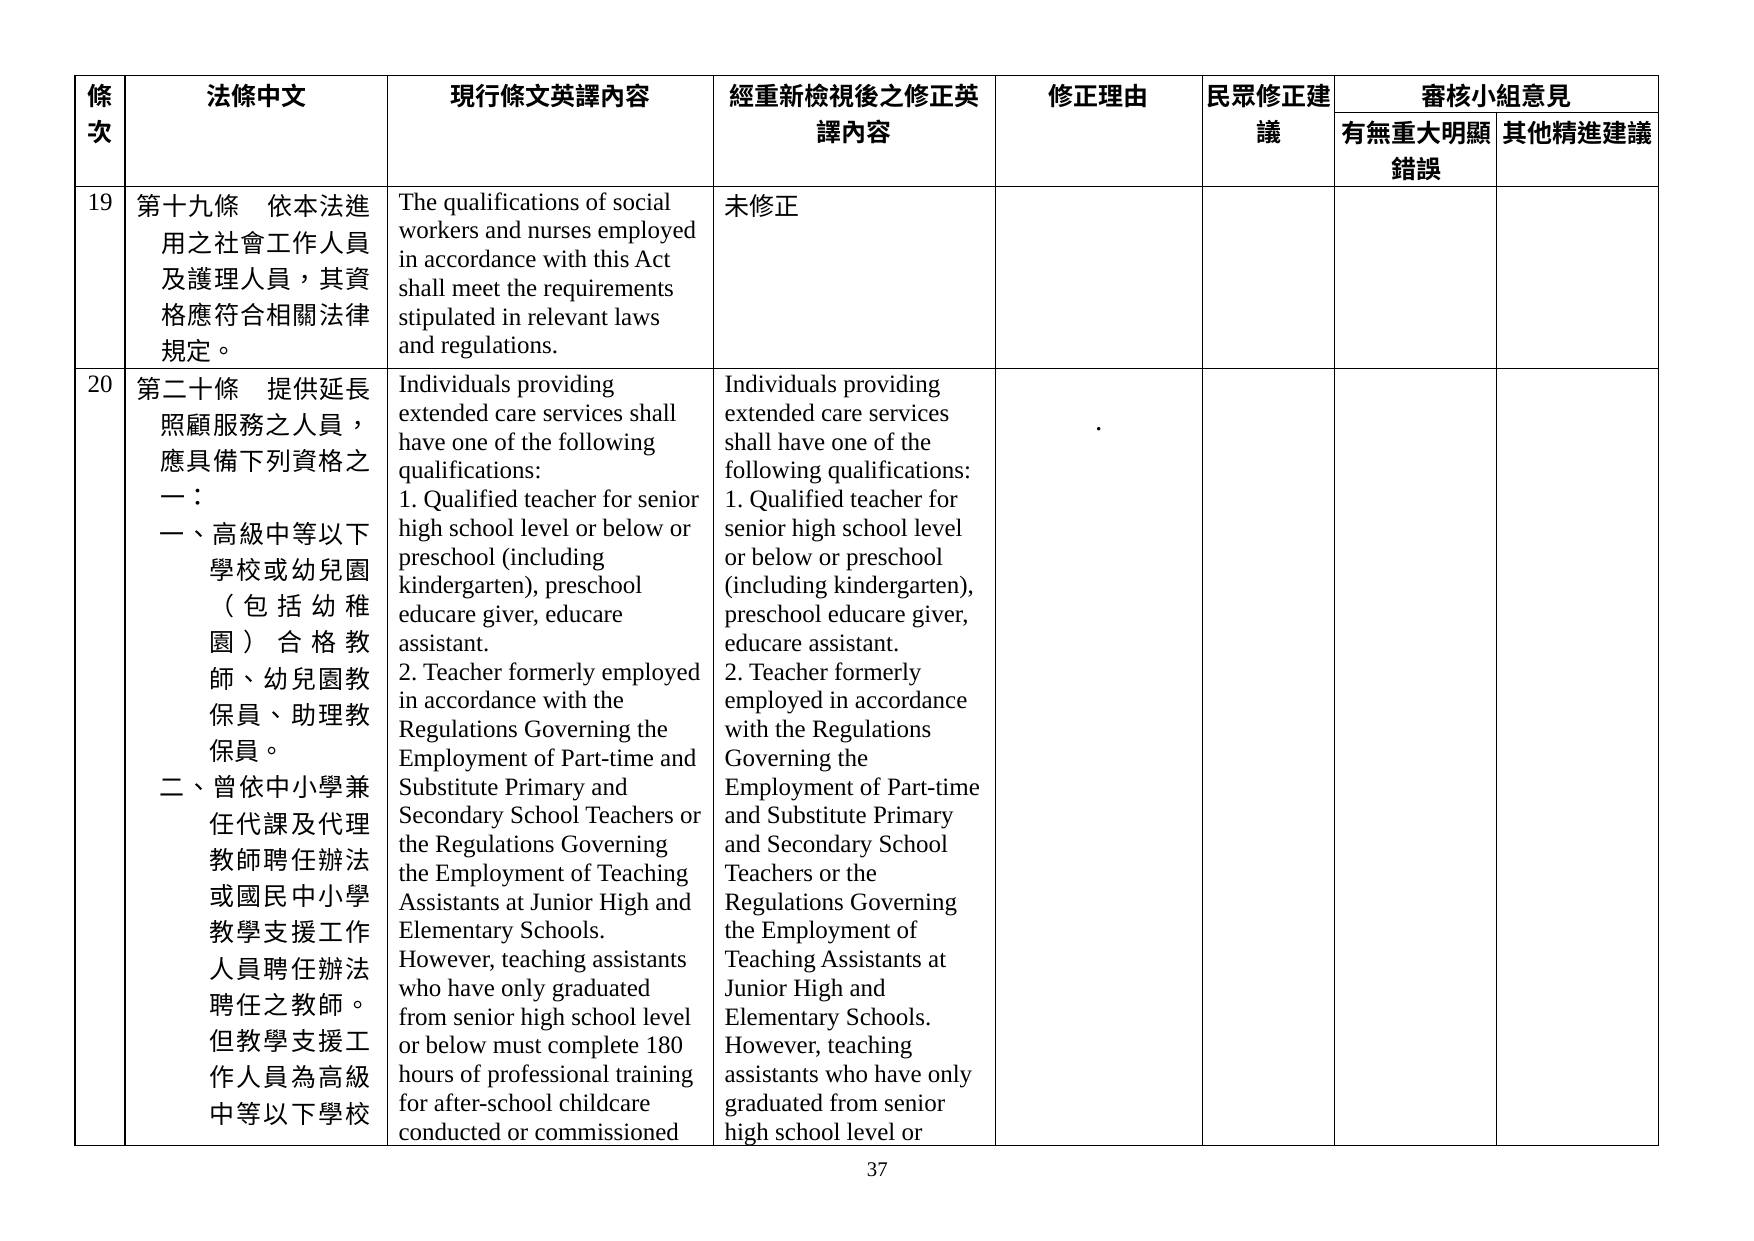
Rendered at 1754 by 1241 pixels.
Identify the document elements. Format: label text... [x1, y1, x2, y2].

table_cell . [996, 369, 1202, 1145]
table_cell [1335, 369, 1496, 1145]
table_cell 第十九條 依本法進用之社會工作人員及護理人員，其資格應符合相關法律規定。 [126, 187, 387, 368]
table_header 審核小組意見 [1335, 76, 1658, 112]
table_cell [996, 187, 1202, 368]
table_cell [1203, 369, 1334, 1145]
table_header 修正理由 [996, 76, 1202, 186]
table_header 條次 [76, 76, 124, 186]
table_header 現行條文英譯內容 [388, 76, 713, 186]
table_header 經重新檢視後之修正英譯內容 [714, 76, 995, 186]
table_cell Individuals providing extended care services shall have one of the following qualifications: 1. Qualified teacher for senior high school level or below or preschool (including kindergarten), preschool educare giver, educare assistant. 2. Teacher formerly employed in accordance with the Regulations Governing the Employment of Part-time and Substitute Primary and Secondary School Teachers or the Regulations Governing the Employment of Teaching Assistants at Junior High and Elementary Schools. However, teaching assistants who have only graduated from senior high school level or [714, 369, 995, 1145]
table_cell 20 [76, 369, 124, 1145]
table_cell 19 [76, 187, 124, 368]
table_cell [1203, 187, 1334, 368]
table_cell 未修正 [714, 187, 995, 368]
table_header 民眾修正建議 [1203, 76, 1334, 186]
table_cell 其他精進建議 [1497, 113, 1658, 186]
table_header 法條中文 [126, 76, 387, 186]
table_cell [1497, 187, 1658, 368]
table_cell The qualifications of social workers and nurses employed in accordance with this Act shall meet the requirements stipulated in relevant laws and regulations. [388, 187, 713, 368]
table_cell [1497, 369, 1658, 1145]
table_cell 有無重大明顯錯誤 [1335, 113, 1496, 186]
table_cell Individuals providing extended care services shall have one of the following qualifications: 1. Qualified teacher for senior high school level or below or preschool (including kindergarten), preschool educare giver, educare assistant. 2. Teacher formerly employed in accordance with the Regulations Governing the Employment of Part-time and Substitute Primary and Secondary School Teachers or the Regulations Governing the Employment of Teaching Assistants at Junior High and Elementary Schools. However, teaching assistants who have only graduated from senior high school level or below must complete 180 hours of professional training for after-school childcare conducted or commissioned [388, 369, 713, 1145]
table_cell [1335, 187, 1496, 368]
table_cell 第二十條 提供延長照顧服務之人員，應具備下列資格之一： 一、高級中等以下學校或幼兒園（包括幼稚園）合格教師、幼兒園教保員、助理教保員。 二、曾依中小學兼任代課及代理教師聘任辦法或國民中小學教學支援工作人員聘任辦法聘任之教師。但教學支援工作人員為高級中等以下學校 [126, 369, 387, 1145]
